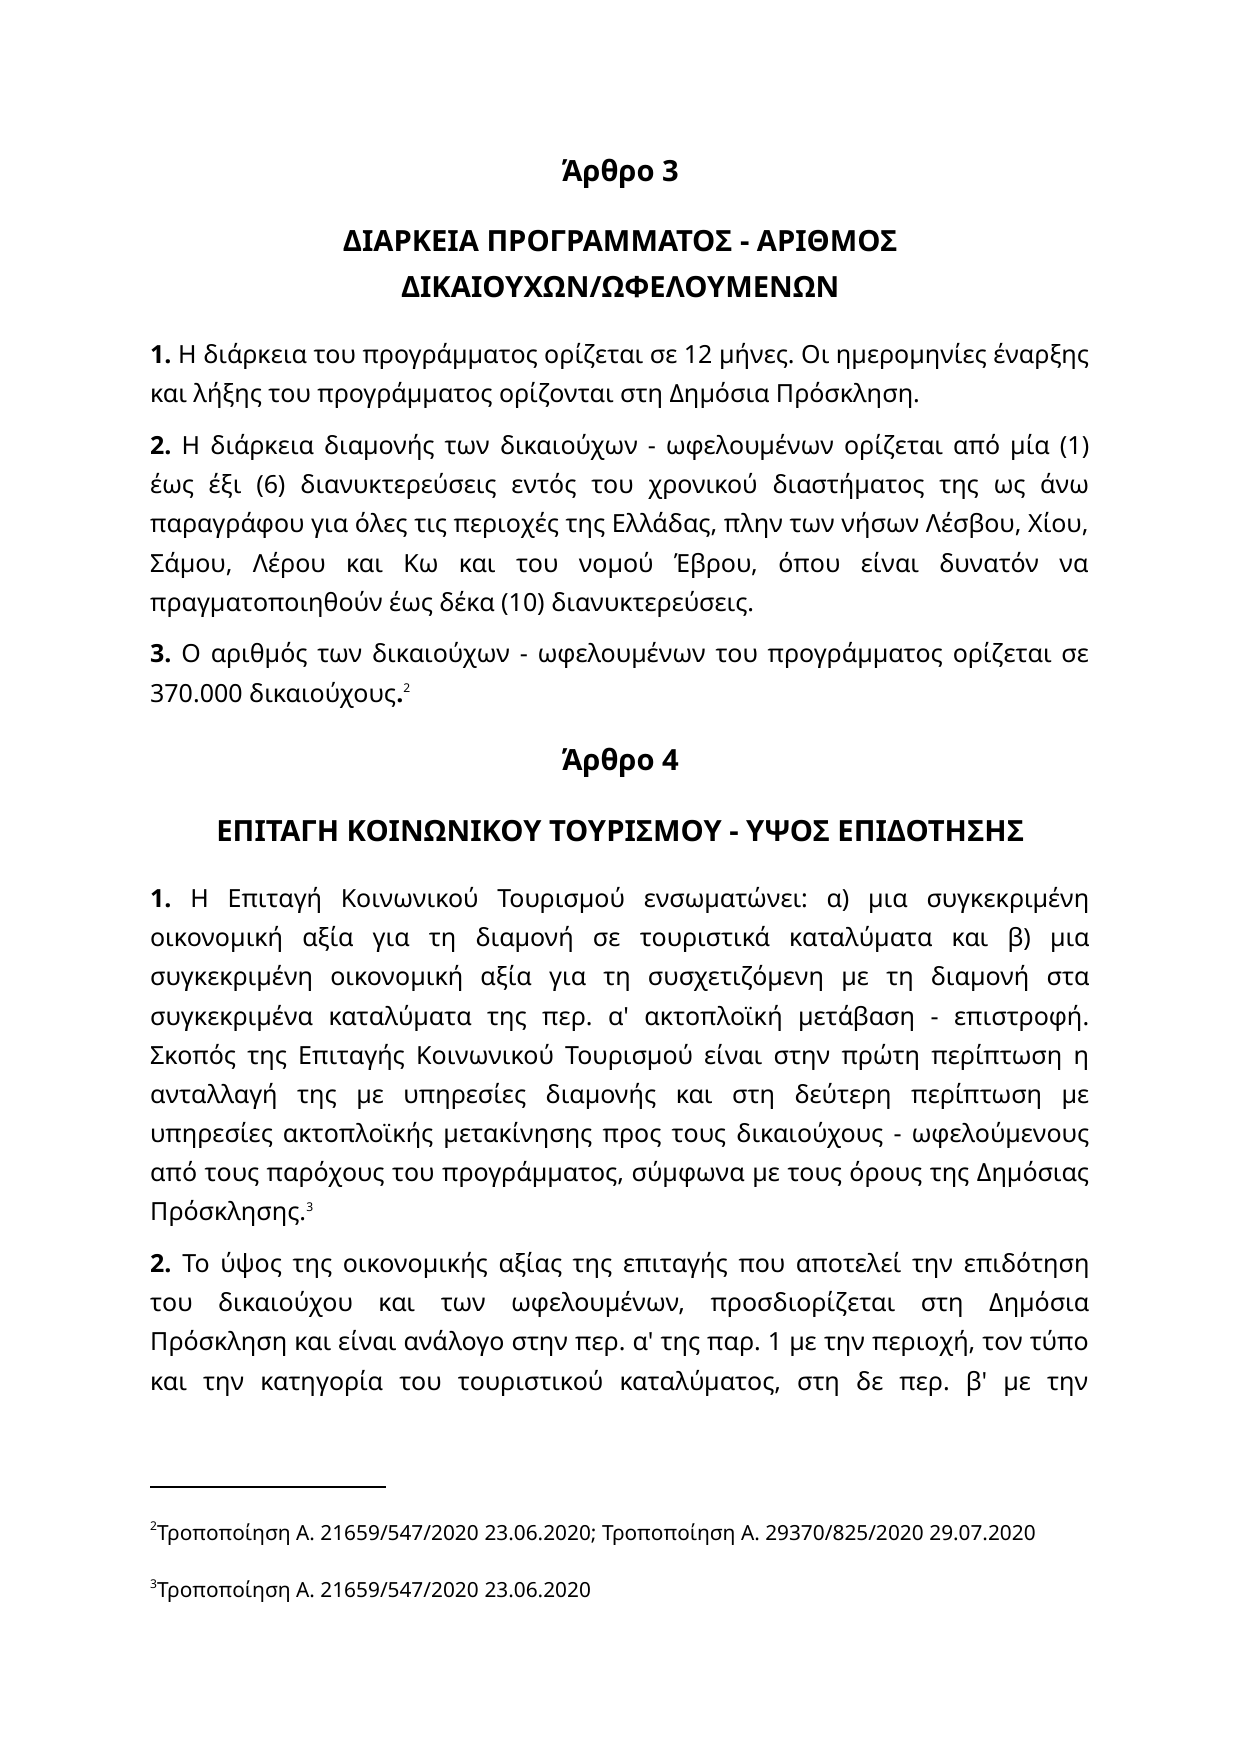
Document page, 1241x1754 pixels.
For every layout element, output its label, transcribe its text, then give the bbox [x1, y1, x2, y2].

subtitle Άρθρο 3 [150, 150, 1090, 190]
text 1. Η διάρκεια του προγράμματος ορίζεται σε 12 μήνες. Οι ημερομηνίες έναρξης και λήξης του προγράμματος ορίζονται στη Δημόσια Πρόσκληση. [150, 337, 1090, 410]
text 1. Η Επιταγή Κοινωνικού Τουρισμού ενσωματώνει: α) μια συγκεκριμένη οικονομική αξία για τη διαμονή σε τουριστικά καταλύματα και β) μια συγκεκριμένη οικονομική αξία για τη συσχετιζόμενη με τη διαμονή στα συγκεκριμένα καταλύματα της περ. α' ακτοπλοϊκή μετάβαση - επιστροφή. Σκοπός της Επιταγής Κοινωνικού Τουρισμού είναι στην πρώτη περίπτωση η ανταλλαγή της με υπηρεσίες διαμονής και στη δεύτερη περίπτωση με υπηρεσίες ακτοπλοϊκής μετακίνησης προς τους δικαιούχους - ωφελούμενους από τους παρόχους του προγράμματος, σύμφωνα με τους όρους της Δημόσιας Πρόσκλησης. [150, 881, 1090, 1228]
text 2. Η διάρκεια διαμονής των δικαιούχων - ωφελουμένων ορίζεται από μία (1) έως έξι (6) διανυκτερεύσεις εντός του χρονικού διαστήματος της ως άνω παραγράφου για όλες τις περιοχές της Ελλάδας, πλην των νήσων Λέσβου, Χίου, Σάμου, Λέρου και Κω και του νομού Έβρου, όπου είναι δυνατόν να πραγματοποιηθούν έως δέκα (10) διανυκτερεύσεις. [150, 428, 1090, 618]
text 2. Το ύψος της οικονομικής αξίας της επιταγής που αποτελεί την επιδότηση του δικαιούχου και των ωφελουμένων, προσδιορίζεται στη Δημόσια Πρόσκληση και είναι ανάλογο στην περ. α' της παρ. 1 με την περιοχή, τον τύπο και την κατηγορία του τουριστικού καταλύματος, στη δε περ. β' με την [150, 1246, 1090, 1397]
subtitle Άρθρο 4 [150, 739, 1090, 779]
subtitle ΕΠΙΤΑΓΗ ΚΟΙΝΩΝΙΚΟΥ ΤΟΥΡΙΣΜΟΥ - ΥΨΟΣ ΕΠΙΔΟΤΗΣΗΣ [150, 810, 1090, 850]
text 3. Ο αριθμός των δικαιούχων - ωφελουμένων του προγράμματος ορίζεται σε 370.000 δικαιούχους. [150, 636, 1090, 709]
text Τροποποίηση A. 21659/547/2020 23.06.2020; Τροποποίηση A. 29370/825/2020 29.07.2020 [150, 1518, 1090, 1546]
subtitle ΔΙΑΡΚΕΙΑ ΠΡΟΓΡΑΜΜΑΤΟΣ - ΑΡΙΘΜΟΣ ΔΙΚΑΙΟΥΧΩΝ/ΩΦΕΛΟΥΜΕΝΩΝ [150, 221, 1090, 306]
text Τροποποίηση A. 21659/547/2020 23.06.2020 [150, 1576, 1090, 1604]
